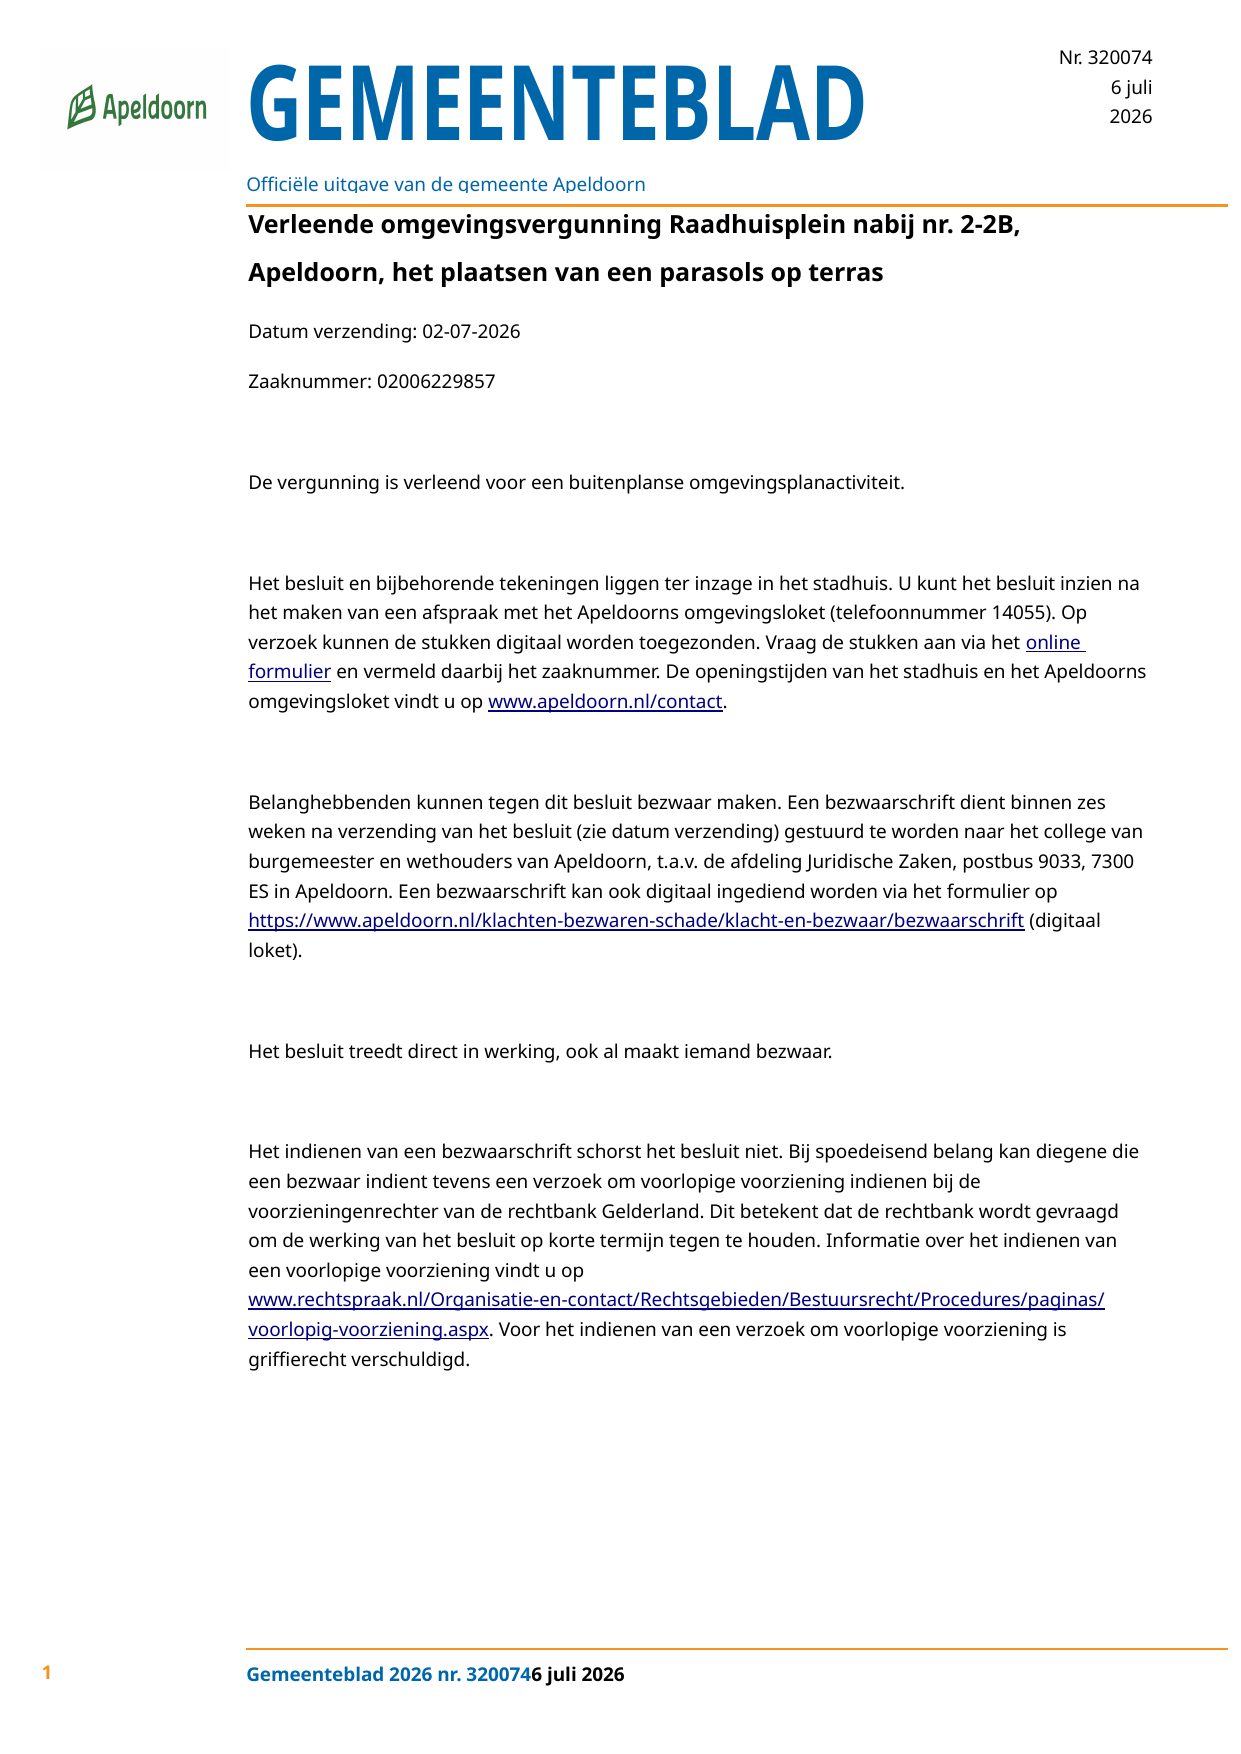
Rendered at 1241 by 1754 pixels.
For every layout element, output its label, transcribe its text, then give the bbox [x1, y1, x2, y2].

text De vergunning is verleend voor een buitenplanse omgevingsplanactiviteit. [248, 469, 1152, 495]
text Datum verzending: 02-07-2026 [248, 318, 1152, 344]
text Belanghebbenden kunnen tegen dit besluit bezwaar maken. Een bezwaarschrift dient binnen zes weken na verzending van het besluit (zie datum verzending) gestuurd te worden naar het college van burgemeester en wethouders van Apeldoorn, t.a.v. de afdeling Juridische Zaken, postbus 9033, 7300 ES in Apeldoorn. Een bezwaarschrift kan ook digitaal ingediend worden via het formulier op https://www.apeldoorn.nl/klachten-bezwaren-schade/klacht-en-bezwaar/bezwaarschrift (digitaal loket). [248, 789, 1152, 963]
picture [41, 47, 231, 172]
text Zaaknummer: 02006229857 [248, 368, 1152, 394]
text Het besluit en bijbehorende tekeningen liggen ter inzage in het stadhuis. U kunt het besluit inzien na het maken van een afspraak met het Apeldoorns omgevingsloket (telefoonnummer 14055). Op verzoek kunnen de stukken digitaal worden toegezonden. Vraag de stukken aan via het online formulier en vermeld daarbij het zaaknummer. De openingstijden van het stadhuis en het Apeldoorns omgevingsloket vindt u op www.apeldoorn.nl/contact. [248, 570, 1152, 714]
text Het besluit treedt direct in werking, ook al maakt iemand bezwaar. [248, 1038, 1152, 1064]
text Verleende omgevingsvergunning Raadhuisplein nabij nr. 2-2B, Apeldoorn, het plaatsen van een parasols op terras [248, 207, 1152, 288]
text Het indienen van een bezwaarschrift schorst het besluit niet. Bij spoedeisend belang kan diegene die een bezwaar indient tevens een verzoek om voorlopige voorziening indienen bij de voorzieningenrechter van de rechtbank Gelderland. Dit betekent dat de rechtbank wordt gevraagd om de werking van het besluit op korte termijn tegen te houden. Informatie over het indienen van een voorlopige voorziening vindt u op www.rechtspraak.nl/Organisatie-en-contact/Rechtsgebieden/Bestuursrecht/Procedures/paginas/voorlopig-voorziening.aspx. Voor het indienen van een verzoek om voorlopige voorziening is griffierecht verschuldigd. [248, 1139, 1152, 1372]
